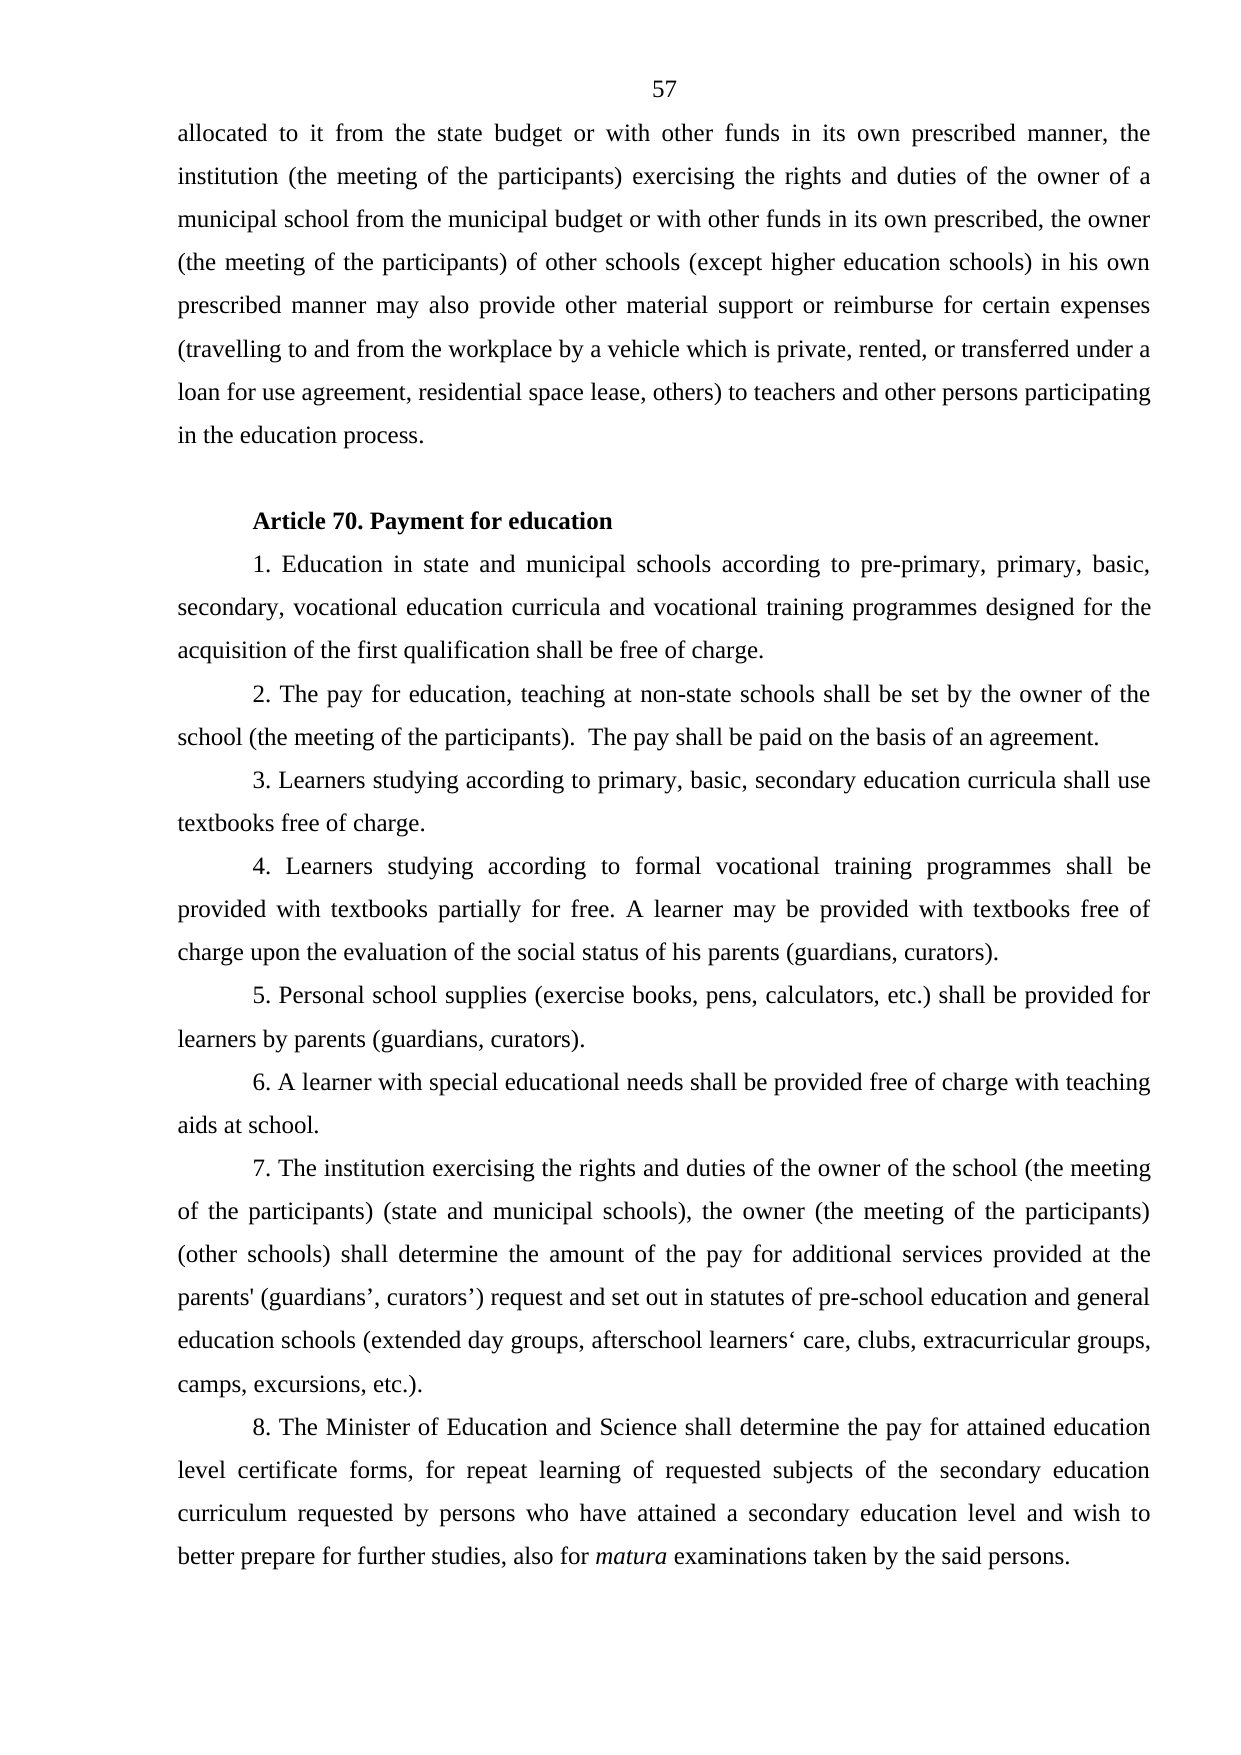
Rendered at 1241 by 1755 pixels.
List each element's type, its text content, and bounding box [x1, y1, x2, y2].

text 1. Education in state and municipal schools according to pre-primary, primary, basic, secondary, vocational education curricula and vocational training programmes designed for the acquisition of the first qualification shall be free of charge. [177, 549, 1152, 664]
text 5. Personal school supplies (exercise books, pens, calculators, etc.) shall be provided for learners by parents (guardians, curators). [177, 981, 1152, 1052]
text Article 70. Payment for education [177, 506, 1152, 535]
text 7. The institution exercising the rights and duties of the owner of the school (the meeting of the participants) (state and municipal schools), the owner (the meeting of the participants) (other schools) shall determine the amount of the pay for additional services provided at the parents' (guardians’, curators’) request and set out in statutes of pre-school education and general education schools (extended day groups, afterschool learners‘ care, clubs, extracurricular groups, camps, excursions, etc.). [177, 1153, 1152, 1397]
text 3. Learners studying according to primary, basic, secondary education curricula shall use textbooks free of charge. [177, 765, 1152, 837]
text 8. The Minister of Education and Science shall determine the pay for attained education level certificate forms, for repeat learning of requested subjects of the secondary education curriculum requested by persons who have attained a secondary education level and wish to better prepare for further studies, also for matura examinations taken by the said persons. [177, 1412, 1152, 1570]
text 4. Learners studying according to formal vocational training programmes shall be provided with textbooks partially for free. A learner may be provided with textbooks free of charge upon the evaluation of the social status of his parents (guardians, curators). [177, 851, 1152, 966]
text allocated to it from the state budget or with other funds in its own prescribed manner, the institution (the meeting of the participants) exercising the rights and duties of the owner of a municipal school from the municipal budget or with other funds in its own prescribed, the owner (the meeting of the participants) of other schools (except higher education schools) in his own prescribed manner may also provide other material support or reimburse for certain expenses (travelling to and from the workplace by a vehicle which is private, rented, or transferred under a loan for use agreement, residential space lease, others) to teachers and other persons participating in the education process. [177, 118, 1152, 449]
text 2. The pay for education, teaching at non-state schools shall be set by the owner of the school (the meeting of the participants). The pay shall be paid on the basis of an agreement. [177, 679, 1152, 751]
text 6. A learner with special educational needs shall be provided free of charge with teaching aids at school. [177, 1067, 1152, 1139]
